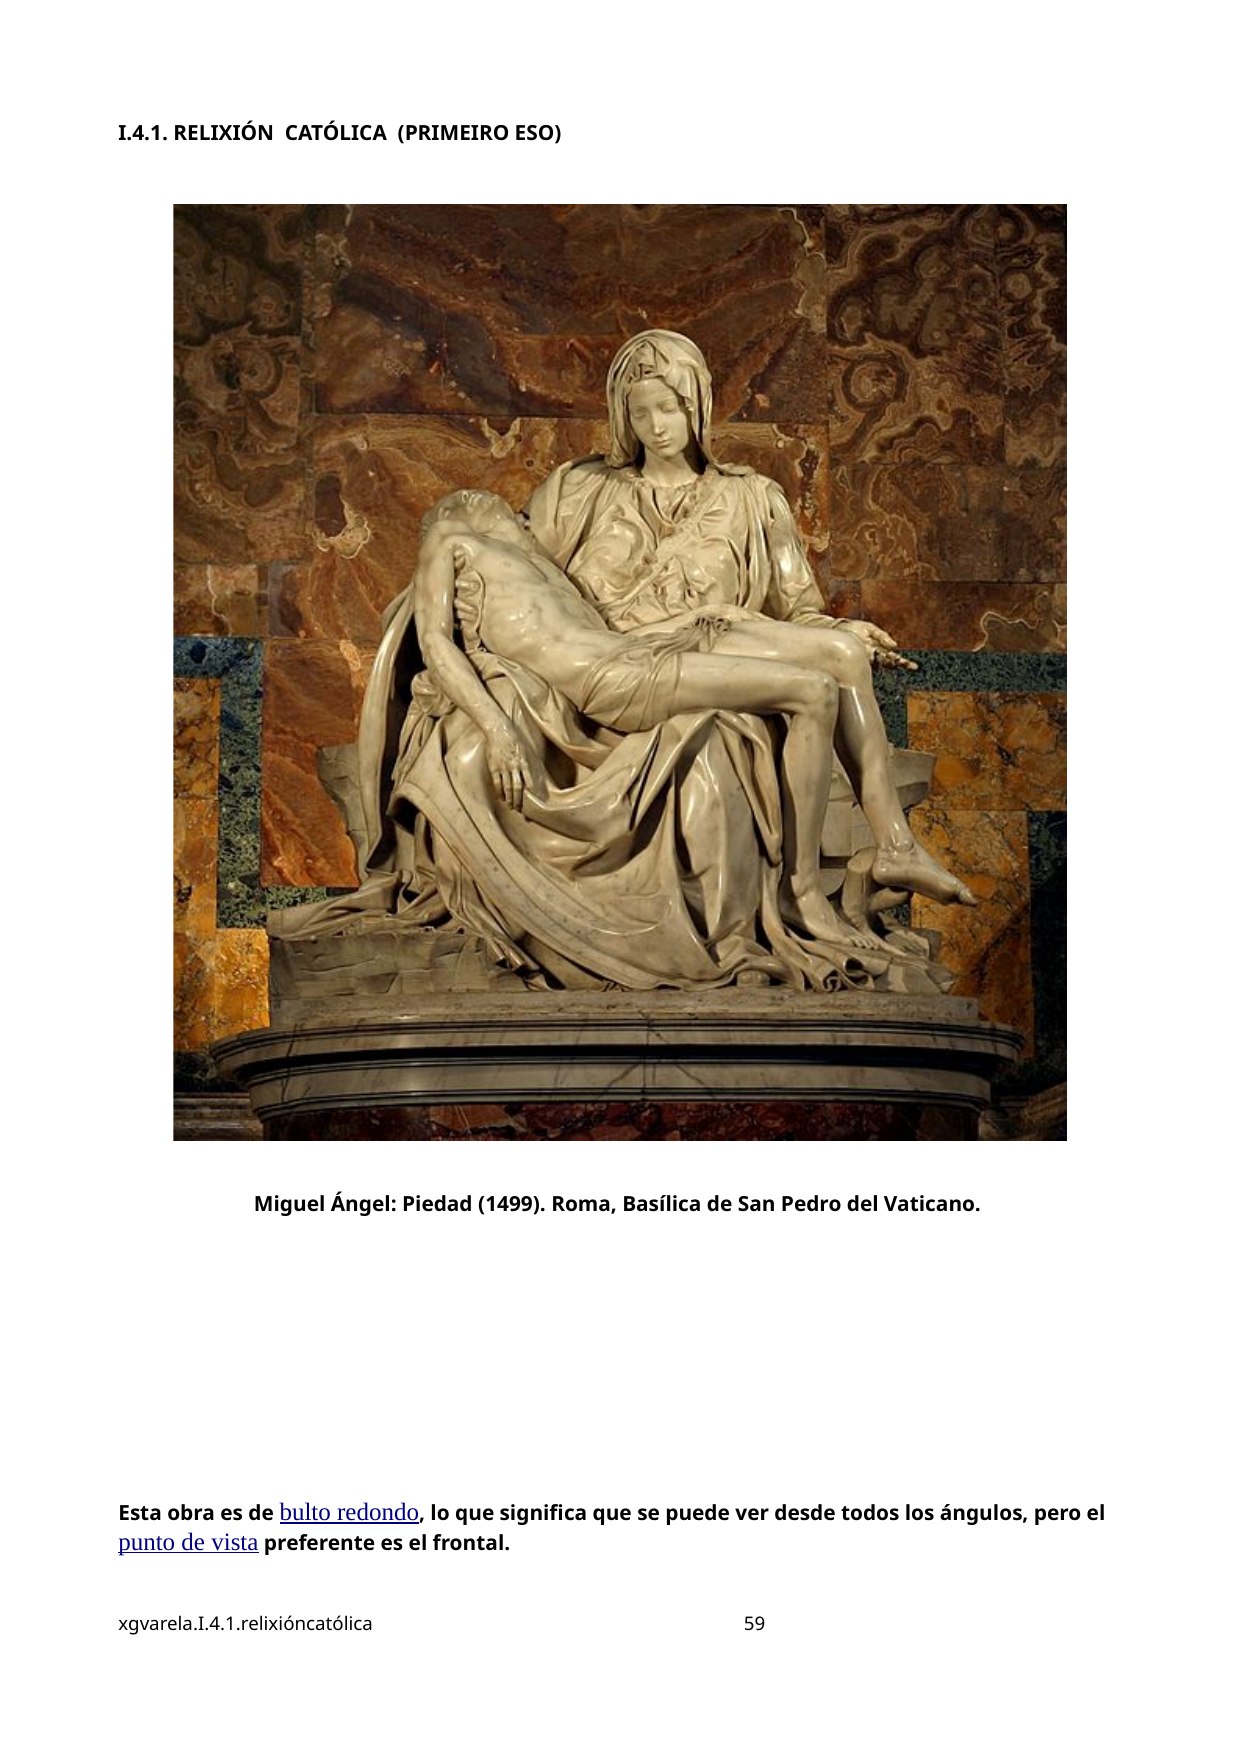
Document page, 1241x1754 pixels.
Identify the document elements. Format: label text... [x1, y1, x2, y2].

subtitle Miguel Ángel: Piedad (1499). Roma, Basílica de San Pedro del Vaticano. [118, 1189, 1122, 1217]
text Esta obra es de bulto redondo, lo que significa que se puede ver desde todos los ángulos, pero el punto de vista preferente es el frontal. [118, 1497, 1122, 1556]
picture [173, 204, 1067, 1141]
